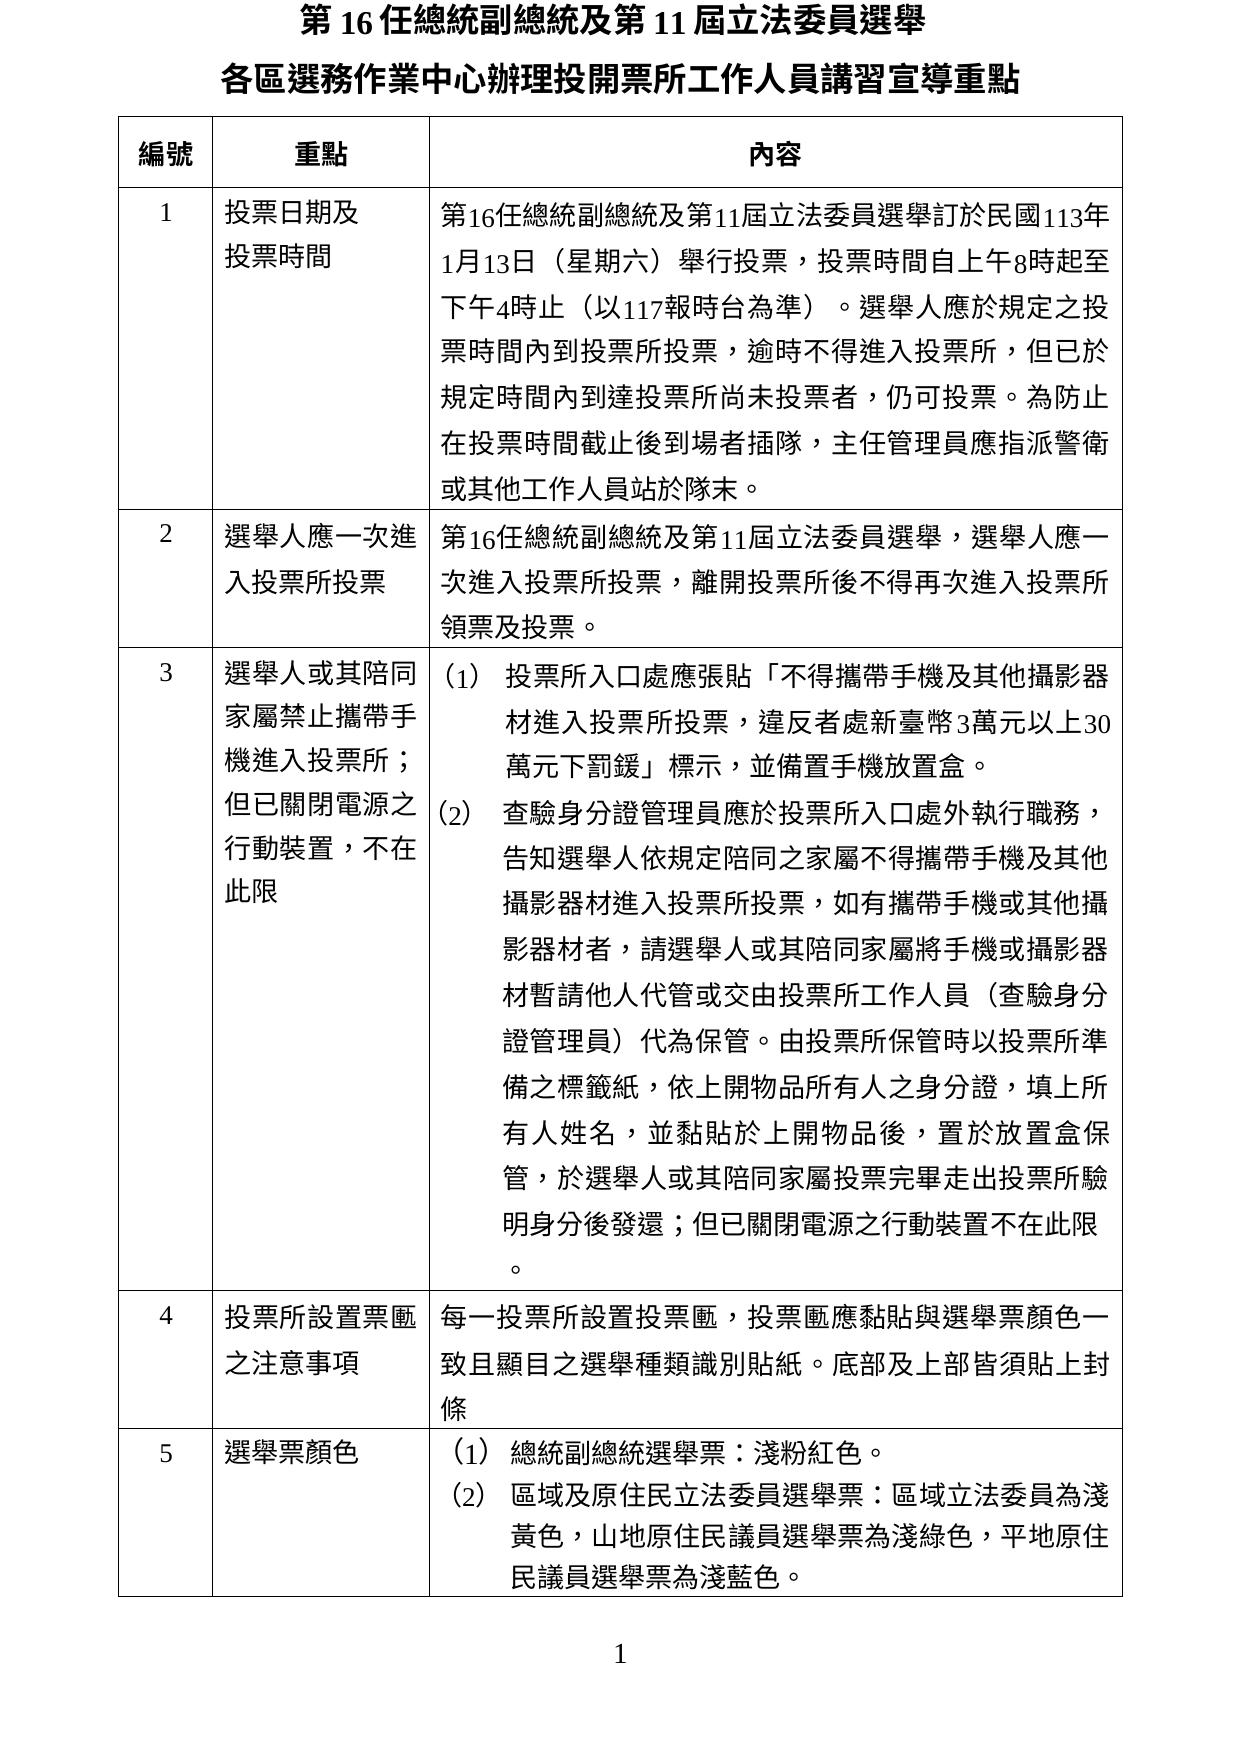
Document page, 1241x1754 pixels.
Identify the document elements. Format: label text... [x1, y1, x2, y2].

table_cell 選舉票顏色 [213, 1429, 429, 1596]
table_cell 每一投票所設置投票匭，投票匭應黏貼與選舉票顏色一致且顯目之選舉種類識別貼紙。底部及上部皆須貼上封條 [430, 1291, 1122, 1428]
table_cell 投票日期及 投票時間 [213, 188, 429, 508]
table_header 重點 [213, 117, 429, 187]
table_cell 選舉人應一次進入投票所投票 [213, 510, 429, 647]
table_cell 5 [119, 1429, 212, 1596]
table_header 內容 [430, 117, 1122, 187]
table_cell 3 [119, 648, 212, 1290]
table_cell 1 [119, 188, 212, 508]
table_cell 4 [119, 1291, 212, 1428]
text 各區選務作業中心辦理投開票所工作人員講習宣導重點 [118, 58, 1122, 99]
table_cell 2 [119, 510, 212, 647]
table_cell 投票所設置票匭之注意事項 [213, 1291, 429, 1428]
table_cell 第16任總統副總統及第11屆立法委員選舉，選舉人應一次進入投票所投票，離開投票所後不得再次進入投票所領票及投票。 [430, 510, 1122, 647]
table_cell 總統副總統選舉票：淺粉紅色。 區域及原住民立法委員選舉票：區域立法委員為淺黃色，山地原住民議員選舉票為淺綠色，平地原住民議員選舉票為淺藍色。 全國不分區及僑居國外國民立法委員選舉票：白色。 [430, 1429, 1122, 1596]
table_header 編號 [119, 117, 212, 187]
table_cell 第16任總統副總統及第11屆立法委員選舉訂於民國113年1月13日（星期六）舉行投票，投票時間自上午8時起至下午4時止（以117報時台為準）。選舉人應於規定之投票時間內到投票所投票，逾時不得進入投票所，但已於規定時間內到達投票所尚未投票者，仍可投票。為防止在投票時間截止後到場者插隊，主任管理員應指派警衛或其他工作人員站於隊末。 [430, 188, 1122, 508]
text 第16任總統副總統及第11屆立法委員選舉 [118, 0, 1122, 42]
table_cell 投票所入口處應張貼「不得攜帶手機及其他攝影器材進入投票所投票，違反者處新臺幣3萬元以上30萬元下罰鍰」標示，並備置手機放置盒。 查驗身分證管理員應於投票所入口處外執行職務，告知選舉人依規定陪同之家屬不得攜帶手機及其他攝影器材進入投票所投票，如有攜帶手機或其他攝影器材者，請選舉人或其陪同家屬將手機或攝影器材暫請他人代管或交由投票所工作人員（查驗身分證管理員）代為保管。由投票所保管時以投票所準備之標籤紙，依上開物品所有人之身分證，填上所有人姓名，並黏貼於上開物品後，置於放置盒保管，於選舉人或其陪同家屬投票完畢走出投票所驗明身分後發還；但已關閉電源之行動裝置不在此限 。 [430, 648, 1122, 1290]
table_cell 選舉人或其陪同家屬禁止攜帶手機進入投票所；但已關閉電源之行動裝置，不在此限 [213, 648, 429, 1290]
